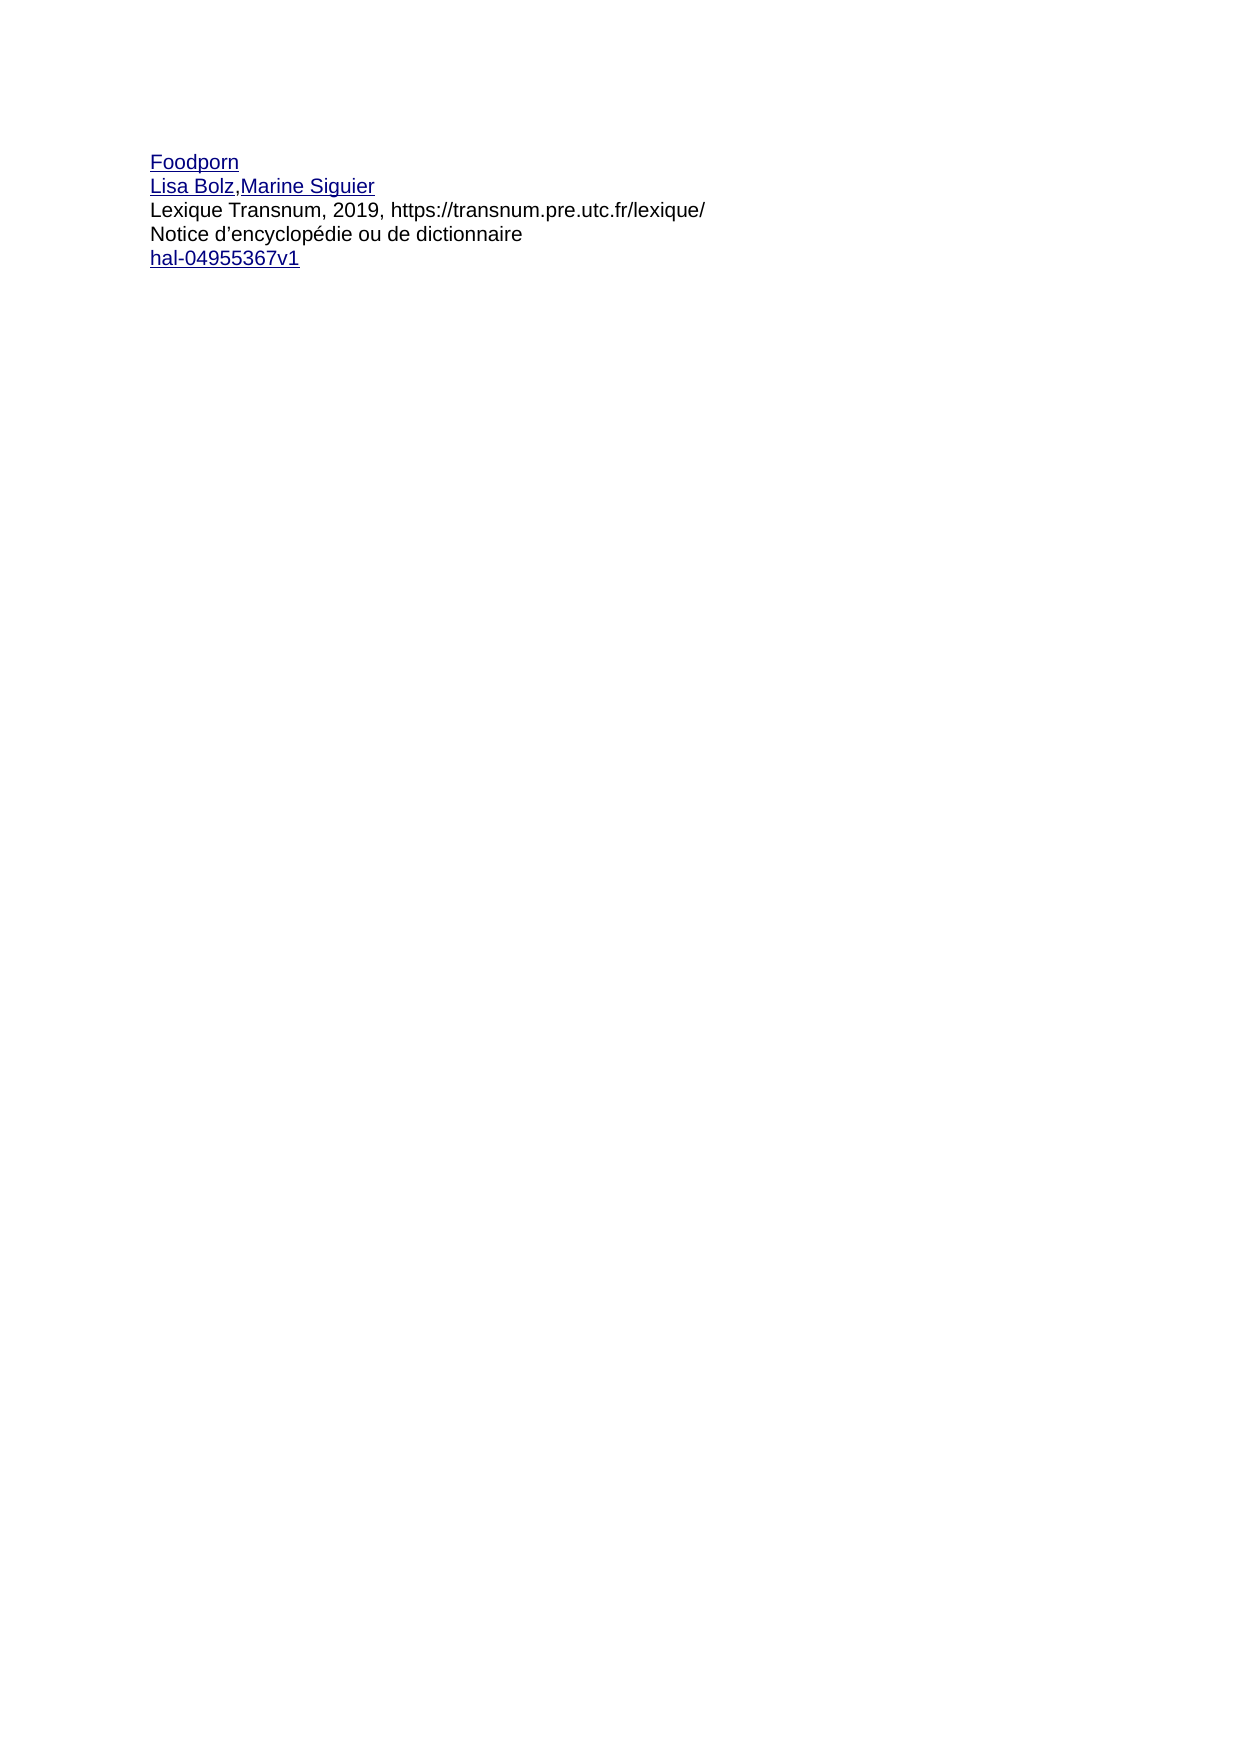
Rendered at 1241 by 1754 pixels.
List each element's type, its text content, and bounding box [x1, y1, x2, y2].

table_header Foodporn Lisa Bolz,Marine Siguier Lexique Transnum, 2019, https://transnum.pre.utc.fr/lexique/ Notice d’encyclopédie ou de dictionnaire hal-04955367v1 [150, 150, 1090, 270]
